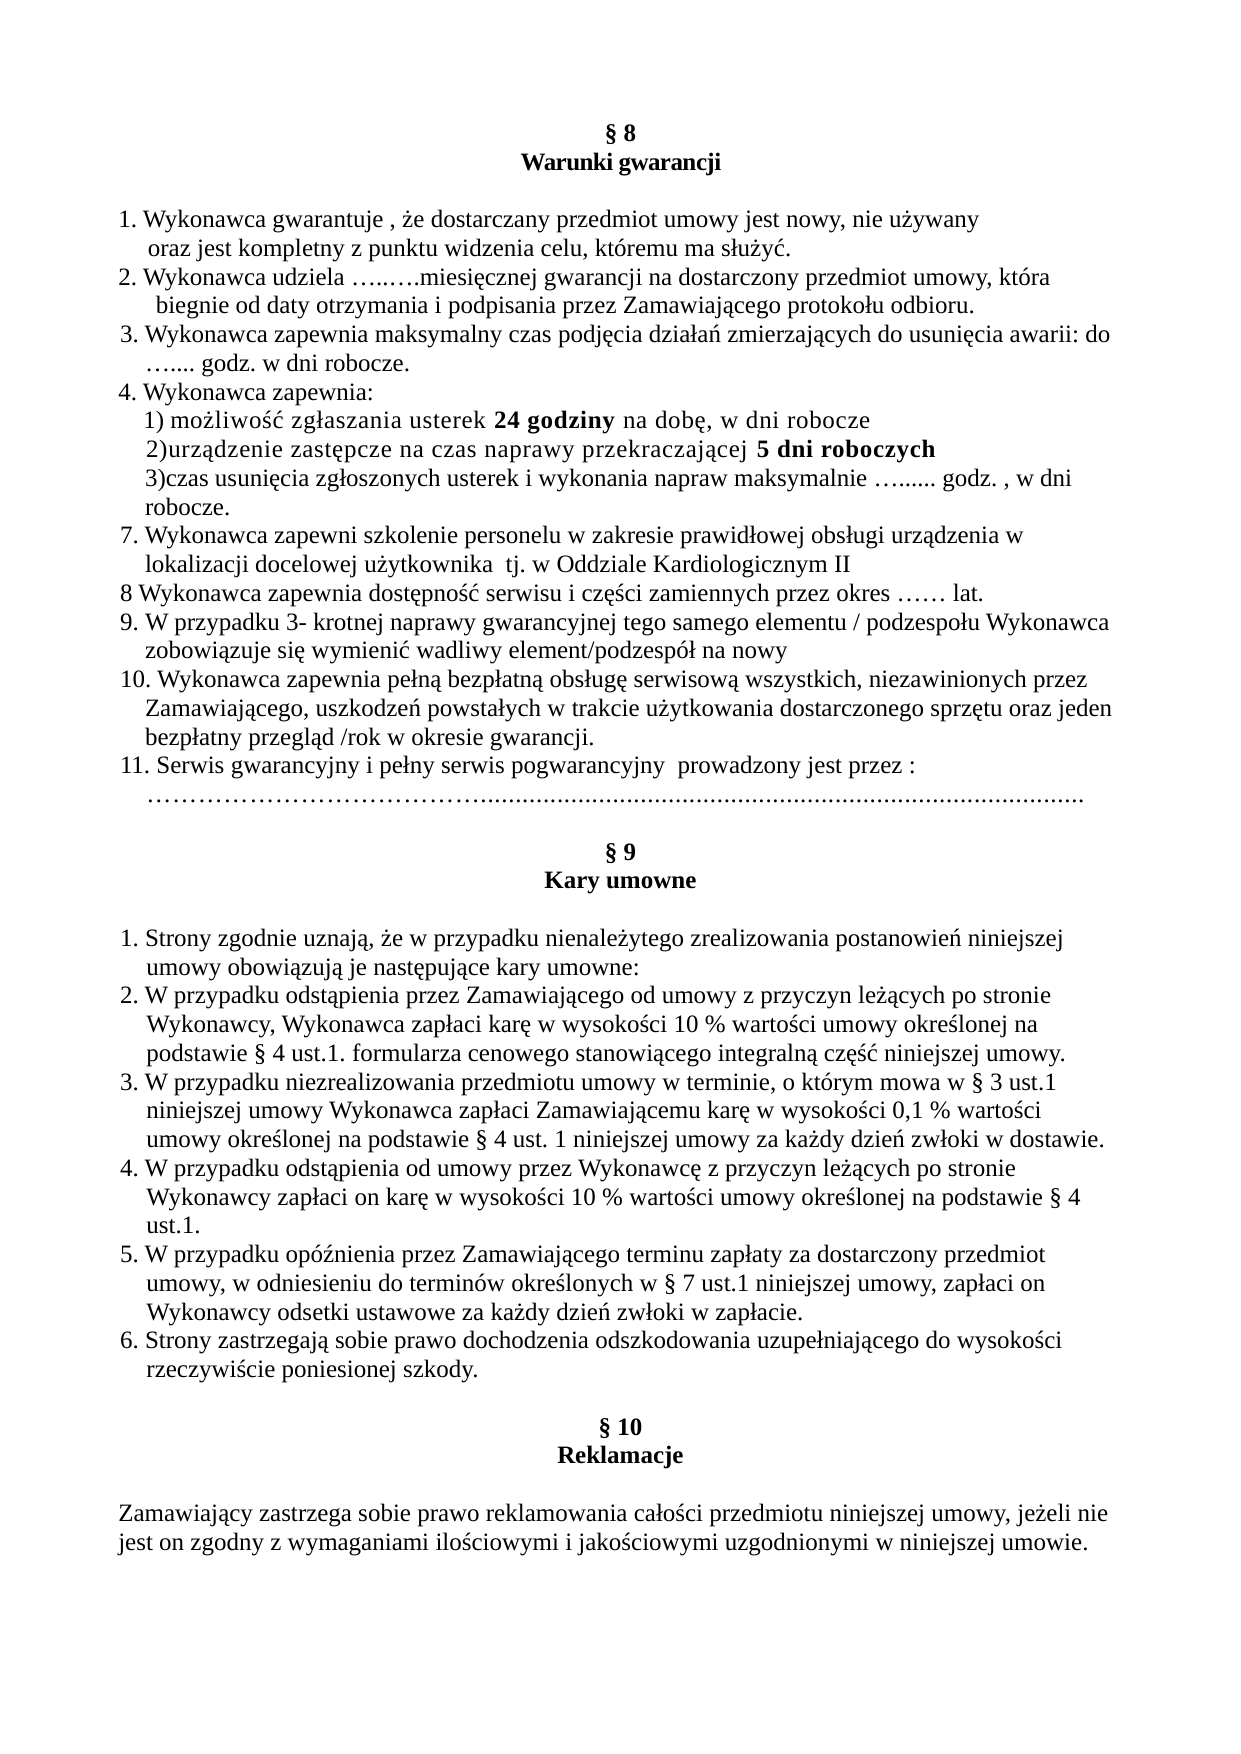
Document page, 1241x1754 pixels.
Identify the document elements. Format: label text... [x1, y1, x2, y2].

text 2. W przypadku odstąpienia przez Zamawiającego od umowy z przyczyn leżących po stronie Wykonawcy, Wykonawca zapłaci karę w wysokości 10 % wartości umowy określonej na podstawie § 4 ust.1. formularza cenowego stanowiącego integralną część niniejszej umowy. [120, 981, 1122, 1067]
text § 10 [118, 1412, 1122, 1441]
text 4. Wykonawca zapewnia: [118, 377, 1122, 406]
text 7. Wykonawca zapewni szkolenie personelu w zakresie prawidłowej obsługi urządzenia w lokalizacji docelowej użytkownika tj. w Oddziale Kardiologicznym II [120, 521, 1122, 578]
text 3. Wykonawca zapewnia maksymalny czas podjęcia działań zmierzających do usunięcia awarii: do ….... godz. w dni robocze. [120, 319, 1122, 377]
text 9. W przypadku 3- krotnej naprawy gwarancyjnej tego samego elementu / podzespołu Wykonawca zobowiązuje się wymienić wadliwy element/podzespół na nowy [120, 607, 1122, 664]
text § 8 [118, 118, 1122, 147]
text 6. Strony zastrzegają sobie prawo dochodzenia odszkodowania uzupełniającego do wysokości rzeczywiście poniesionej szkody. [120, 1326, 1122, 1383]
text Zamawiający zastrzega sobie prawo reklamowania całości przedmiotu niniejszej umowy, jeżeli nie jest on zgodny z wymaganiami ilościowymi i jakościowymi uzgodnionymi w niniejszej umowie. [118, 1498, 1122, 1556]
text 3)czas usunięcia zgłoszonych usterek i wykonania napraw maksymalnie …...... godz. , w dni robocze. [120, 463, 1122, 521]
text 1. Strony zgodnie uznają, że w przypadku nienależytego zrealizowania postanowień niniejszej umowy obowiązują je następujące kary umowne: [120, 923, 1122, 981]
text Warunki gwarancji [120, 147, 1122, 176]
text 10. Wykonawca zapewnia pełną bezpłatną obsługę serwisową wszystkich, niezawinionych przez Zamawiającego, uszkodzeń powstałych w trakcie użytkowania dostarczonego sprzętu oraz jeden bezpłatny przegląd /rok w okresie gwarancji. [120, 664, 1122, 751]
text …………………………………....................................................................................... [145, 779, 1122, 808]
text 8 Wykonawca zapewnia dostępność serwisu i części zamiennych przez okres …… lat. [120, 578, 1122, 607]
text 3. W przypadku niezrealizowania przedmiotu umowy w terminie, o którym mowa w § 3 ust.1 niniejszej umowy Wykonawca zapłaci Zamawiającemu karę w wysokości 0,1 % wartości umowy określonej na podstawie § 4 ust. 1 niniejszej umowy za każdy dzień zwłoki w dostawie. [120, 1067, 1122, 1153]
text 1) możliwość zgłaszania usterek 24 godziny na dobę, w dni robocze [118, 406, 1122, 434]
text 11. Serwis gwarancyjny i pełny serwis pogwarancyjny prowadzony jest przez : [120, 751, 1122, 779]
text 1. Wykonawca gwarantuje , że dostarczany przedmiot umowy jest nowy, nie używany [118, 204, 1122, 233]
text Kary umowne [118, 866, 1122, 894]
text 5. W przypadku opóźnienia przez Zamawiającego terminu zapłaty za dostarczony przedmiot umowy, w odniesieniu do terminów określonych w § 7 ust.1 niniejszej umowy, zapłaci on Wykonawcy odsetki ustawowe za każdy dzień zwłoki w zapłacie. [120, 1239, 1122, 1326]
text § 9 [118, 837, 1122, 866]
text 2)urządzenie zastępcze na czas naprawy przekraczającej 5 dni roboczych [118, 434, 1121, 463]
text 4. W przypadku odstąpienia od umowy przez Wykonawcę z przyczyn leżących po stronie Wykonawcy zapłaci on karę w wysokości 10 % wartości umowy określonej na podstawie § 4 ust.1. [120, 1153, 1122, 1239]
text 2. Wykonawca udziela …..….miesięcznej gwarancji na dostarczony przedmiot umowy, która biegnie od daty otrzymania i podpisania przez Zamawiającego protokołu odbioru. [118, 262, 1122, 319]
text Reklamacje [118, 1441, 1122, 1469]
text oraz jest kompletny z punktu widzenia celu, któremu ma służyć. [148, 233, 1122, 262]
